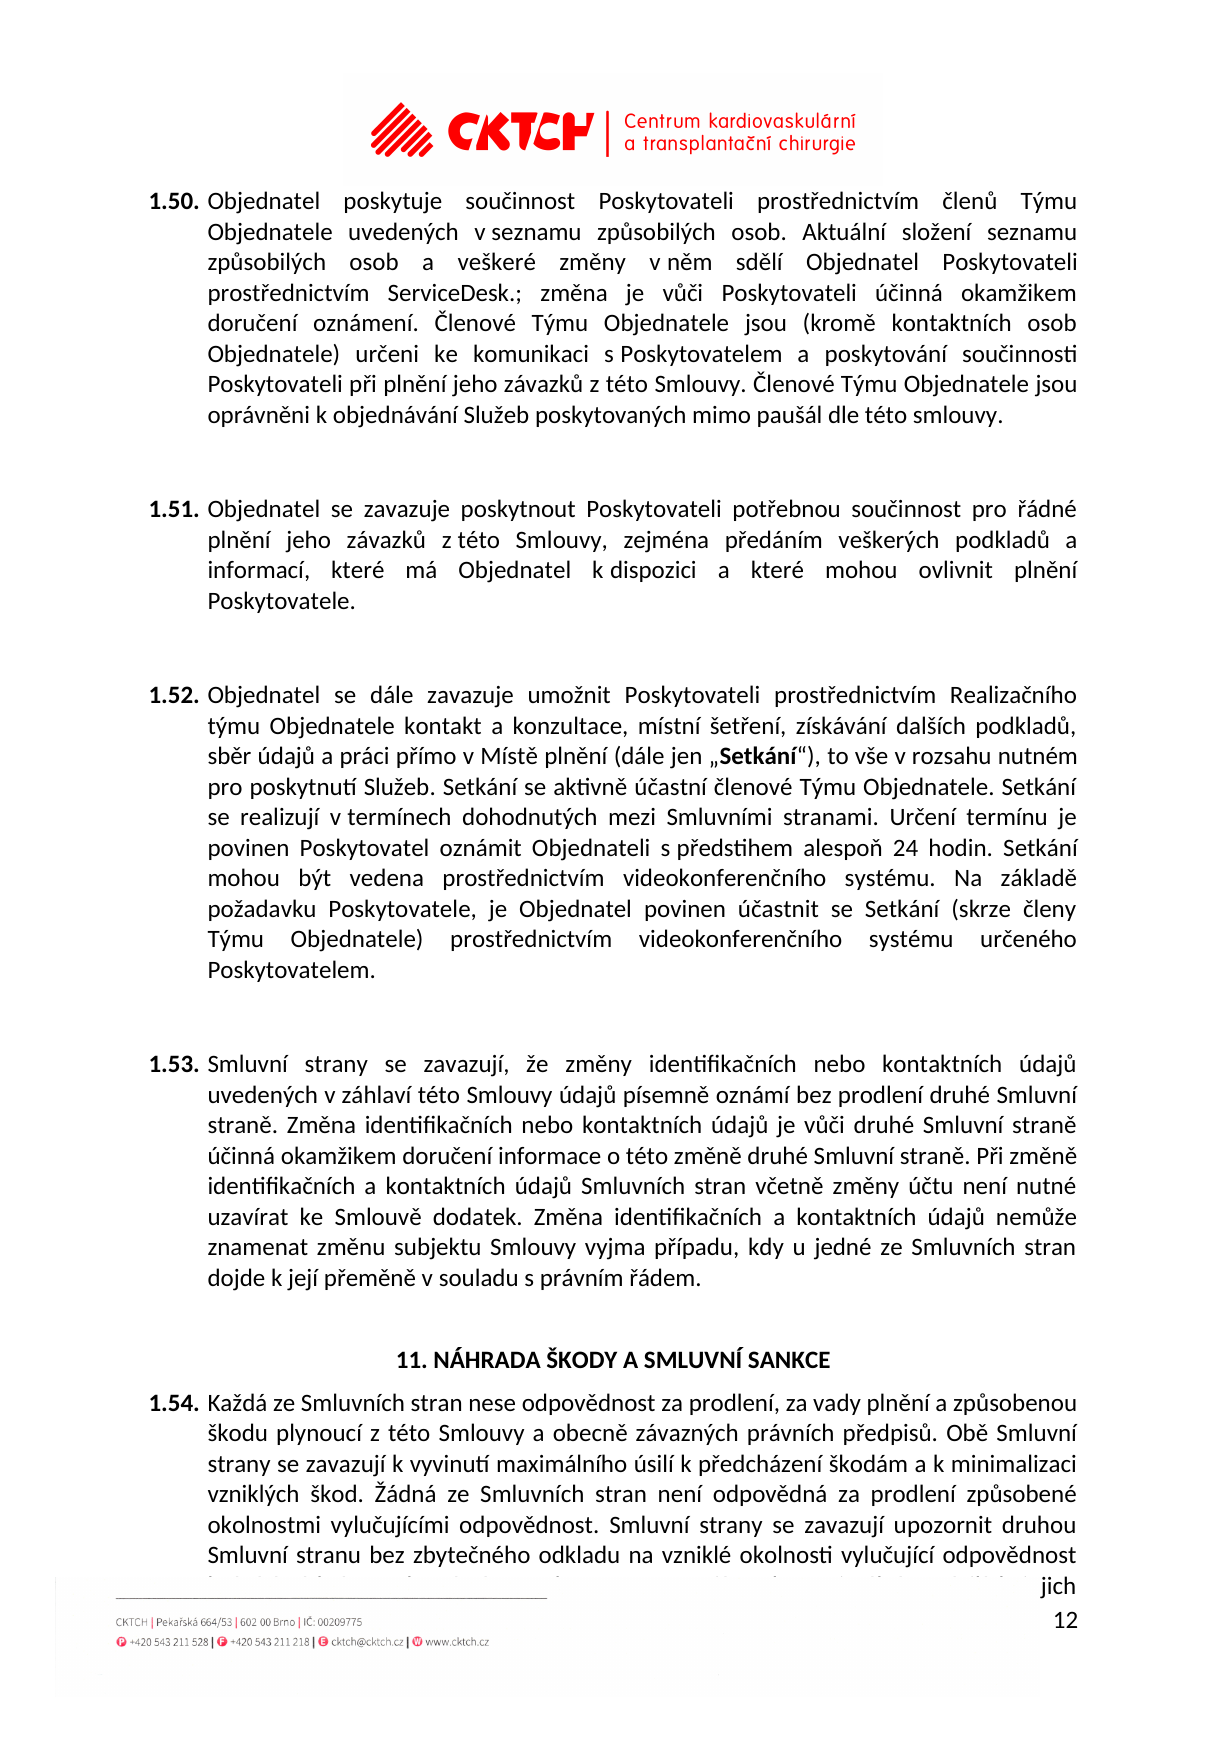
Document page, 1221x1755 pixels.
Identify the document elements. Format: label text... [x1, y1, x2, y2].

list Objednatel se zavazuje poskytnout Poskytovateli potřebnou součinnost pro řádné plnění jeho závazků z této Smlouvy, zejména předáním veškerých podkladů a informací, které má Objednatel k dispozici a které mohou ovlivnit plnění Poskytovatele. [148, 493, 1078, 615]
list Objednatel se dále zavazuje umožnit Poskytovateli prostřednictvím Realizačního týmu Objednatele kontakt a konzultace, místní šetření, získávání dalších podkladů, sběr údajů a práci přímo v Místě plnění (dále jen „Setkání“), to vše v rozsahu nutném pro poskytnutí Služeb. Setkání se aktivně účastní členové Týmu Objednatele. Setkání se realizují v termínech dohodnutých mezi Smluvními stranami. Určení termínu je povinen Poskytovatel oznámit Objednateli s předstihem alespoň 24 hodin. Setkání mohou být vedena prostřednictvím videokonferenčního systému. Na základě požadavku Poskytovatele, je Objednatel povinen účastnit se Setkání (skrze členy Týmu Objednatele) prostřednictvím videokonferenčního systému určeného Poskytovatelem. [148, 679, 1078, 984]
list Každá ze Smluvních stran nese odpovědnost za prodlení, za vady plnění a způsobenou škodu plynoucí z této Smlouvy a obecně závazných právních předpisů. Obě Smluvní strany se zavazují k vyvinutí maximálního úsilí k předcházení škodám a k minimalizaci vzniklých škod. Žádná ze Smluvních stran není odpovědná za prodlení způsobené okolnostmi vylučujícími odpovědnost. Smluvní strany se zavazují upozornit druhou Smluvní stranu bez zbytečného odkladu na vzniklé okolnosti vylučující odpovědnost bránící řádnému plnění této Smlouvy a zavazují se k maximálnímu úsilí k jejich [148, 1387, 1078, 1601]
subtitle Náhrada škody a smluvní sankce [148, 1344, 1078, 1374]
list Smluvní strany se zavazují, že změny identifikačních nebo kontaktních údajů uvedených v záhlaví této Smlouvy údajů písemně oznámí bez prodlení druhé Smluvní straně. Změna identifikačních nebo kontaktních údajů je vůči druhé Smluvní straně účinná okamžikem doručení informace o této změně druhé Smluvní straně. Při změně identifikačních a kontaktních údajů Smluvních stran včetně změny účtu není nutné uzavírat ke Smlouvě dodatek. Změna identifikačních a kontaktních údajů nemůže znamenat změnu subjektu Smlouvy vyjma případu, kdy u jedné ze Smluvních stran dojde k její přeměně v souladu s právním řádem. [148, 1048, 1078, 1292]
list Objednatel poskytuje součinnost Poskytovateli prostřednictvím členů Týmu Objednatele uvedených v seznamu způsobilých osob. Aktuální složení seznamu způsobilých osob a veškeré změny v něm sdělí Objednatel Poskytovateli prostřednictvím ServiceDesk.; změna je vůči Poskytovateli účinná okamžikem doručení oznámení. Členové Týmu Objednatele jsou (kromě kontaktních osob Objednatele) určeni ke komunikaci s Poskytovatelem a poskytování součinnosti Poskytovateli při plnění jeho závazků z této Smlouvy. Členové Týmu Objednatele jsou oprávněni k objednávání Služeb poskytovaných mimo paušál dle této smlouvy. [148, 185, 1078, 429]
